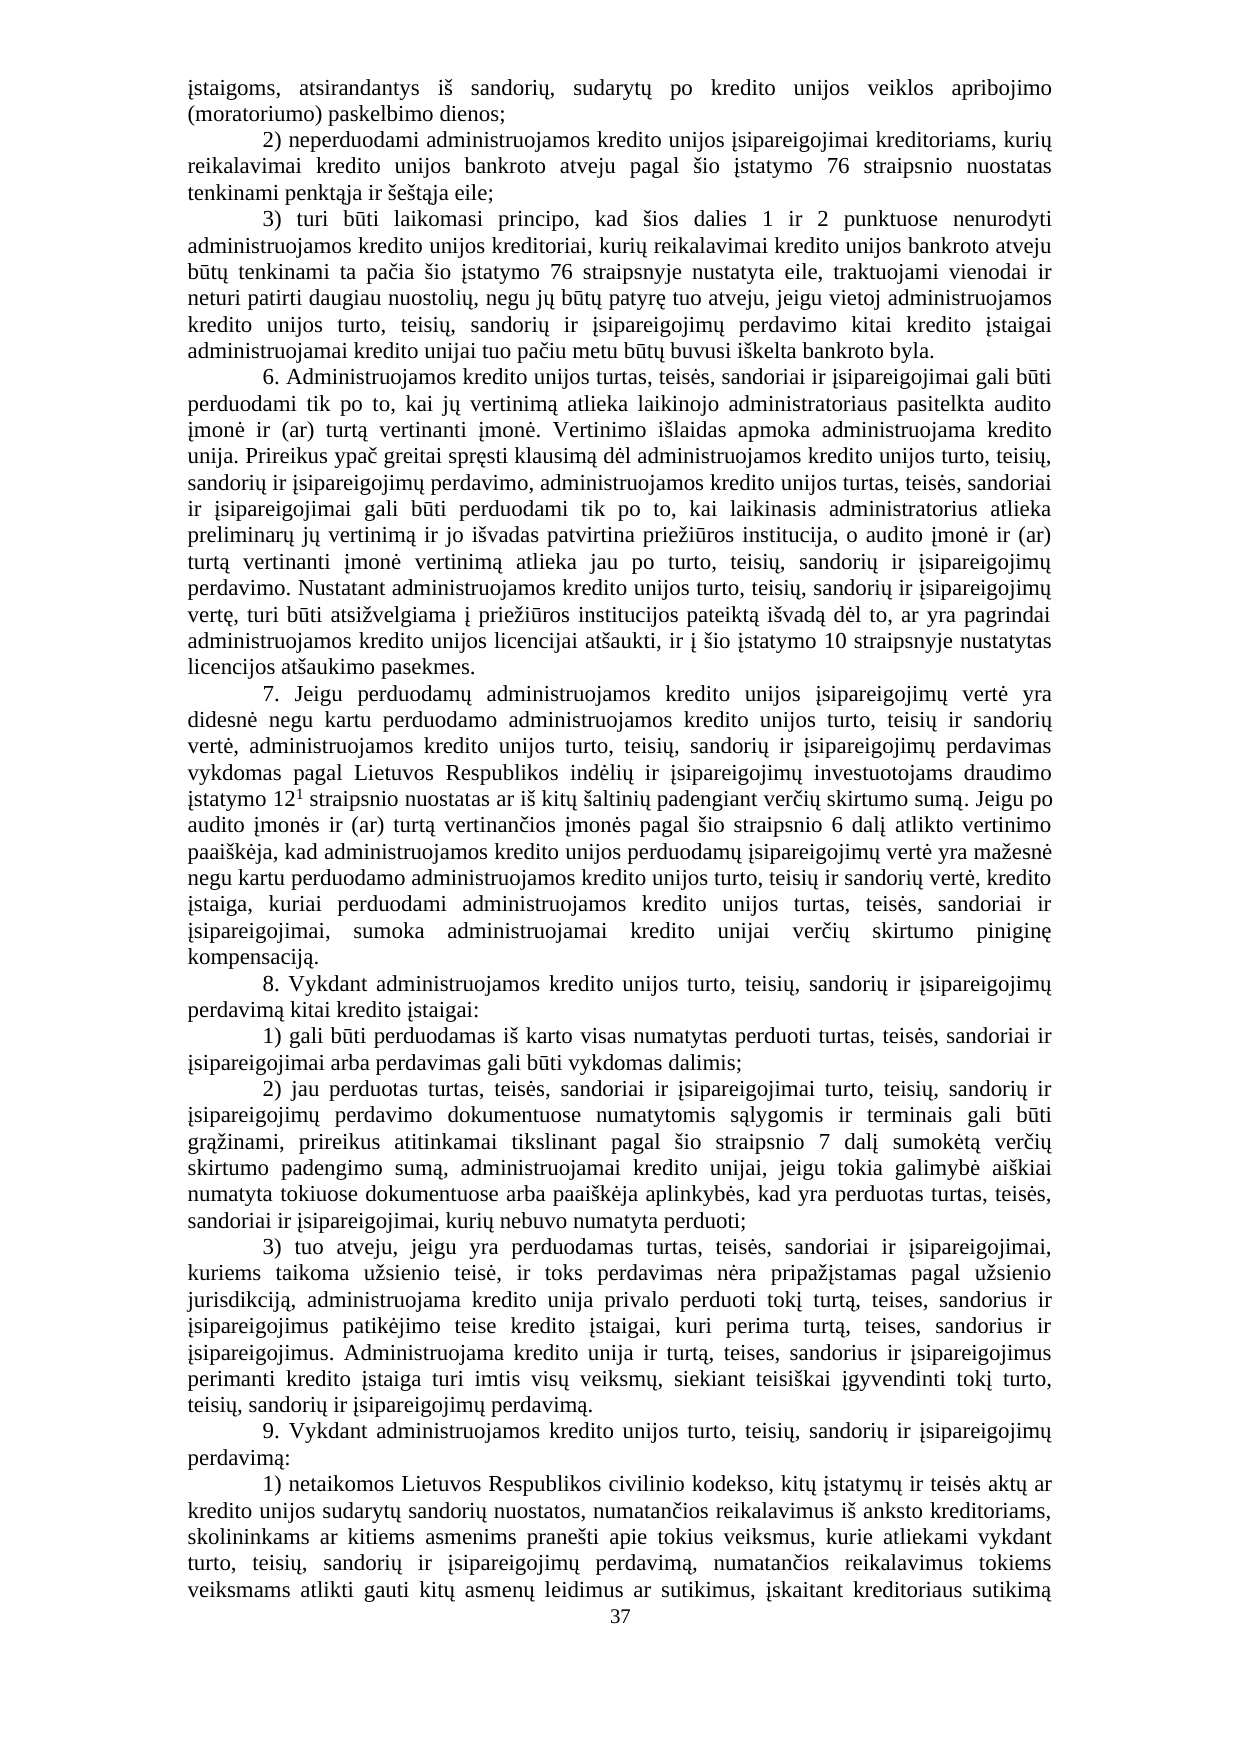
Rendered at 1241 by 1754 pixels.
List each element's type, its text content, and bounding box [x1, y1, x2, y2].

text 8. Vykdant administruojamos kredito unijos turto, teisių, sandorių ir įsipareigojimų perdavimą kitai kredito įstaigai: [187, 969, 1053, 1022]
text 1) gali būti perduodamas iš karto visas numatytas perduoti turtas, teisės, sandoriai ir įsipareigojimai arba perdavimas gali būti vykdomas dalimis; [187, 1022, 1053, 1075]
text įstaigoms, atsirandantys iš sandorių, sudarytų po kredito unijos veiklos apribojimo (moratoriumo) paskelbimo dienos; [187, 73, 1053, 126]
text 6. Administruojamos kredito unijos turtas, teisės, sandoriai ir įsipareigojimai gali būti perduodami tik po to, kai jų vertinimą atlieka laikinojo administratoriaus pasitelkta audito įmonė ir (ar) turtą vertinanti įmonė. Vertinimo išlaidas apmoka administruojama kredito unija. Prireikus ypač greitai spręsti klausimą dėl administruojamos kredito unijos turto, teisių, sandorių ir įsipareigojimų perdavimo, administruojamos kredito unijos turtas, teisės, sandoriai ir įsipareigojimai gali būti perduodami tik po to, kai laikinasis administratorius atlieka preliminarų jų vertinimą ir jo išvadas patvirtina priežiūros institucija, o audito įmonė ir (ar) turtą vertinanti įmonė vertinimą atlieka jau po turto, teisių, sandorių ir įsipareigojimų perdavimo. Nustatant administruojamos kredito unijos turto, teisių, sandorių ir įsipareigojimų vertę, turi būti atsižvelgiama į priežiūros institucijos pateiktą išvadą dėl to, ar yra pagrindai administruojamos kredito unijos licencijai atšaukti, ir į šio įstatymo 10 straipsnyje nustatytas licencijos atšaukimo pasekmes. [187, 363, 1053, 680]
text 3) turi būti laikomasi principo, kad šios dalies 1 ir 2 punktuose nenurodyti administruojamos kredito unijos kreditoriai, kurių reikalavimai kredito unijos bankroto atveju būtų tenkinami ta pačia šio įstatymo 76 straipsnyje nustatyta eile, traktuojami vienodai ir neturi patirti daugiau nuostolių, negu jų būtų patyrę tuo atveju, jeigu vietoj administruojamos kredito unijos turto, teisių, sandorių ir įsipareigojimų perdavimo kitai kredito įstaigai administruojamai kredito unijai tuo pačiu metu būtų buvusi iškelta bankroto byla. [187, 205, 1053, 363]
text 9. Vykdant administruojamos kredito unijos turto, teisių, sandorių ir įsipareigojimų perdavimą: [187, 1418, 1053, 1470]
text 3) tuo atveju, jeigu yra perduodamas turtas, teisės, sandoriai ir įsipareigojimai, kuriems taikoma užsienio teisė, ir toks perdavimas nėra pripažįstamas pagal užsienio jurisdikciją, administruojama kredito unija privalo perduoti tokį turtą, teises, sandorius ir įsipareigojimus patikėjimo teise kredito įstaigai, kuri perima turtą, teises, sandorius ir įsipareigojimus. Administruojama kredito unija ir turtą, teises, sandorius ir įsipareigojimus perimanti kredito įstaiga turi imtis visų veiksmų, siekiant teisiškai įgyvendinti tokį turto, teisių, sandorių ir įsipareigojimų perdavimą. [187, 1233, 1053, 1418]
text 2) neperduodami administruojamos kredito unijos įsipareigojimai kreditoriams, kurių reikalavimai kredito unijos bankroto atveju pagal šio įstatymo 76 straipsnio nuostatas tenkinami penktąja ir šeštąja eile; [187, 126, 1053, 205]
text 7. Jeigu perduodamų administruojamos kredito unijos įsipareigojimų vertė yra didesnė negu kartu perduodamo administruojamos kredito unijos turto, teisių ir sandorių vertė, administruojamos kredito unijos turto, teisių, sandorių ir įsipareigojimų perdavimas vykdomas pagal Lietuvos Respublikos indėlių ir įsipareigojimų investuotojams draudimo įstatymo 121 straipsnio nuostatas ar iš kitų šaltinių padengiant verčių skirtumo sumą. Jeigu po audito įmonės ir (ar) turtą vertinančios įmonės pagal šio straipsnio 6 dalį atlikto vertinimo paaiškėja, kad administruojamos kredito unijos perduodamų įsipareigojimų vertė yra mažesnė negu kartu perduodamo administruojamos kredito unijos turto, teisių ir sandorių vertė, kredito įstaiga, kuriai perduodami administruojamos kredito unijos turtas, teisės, sandoriai ir įsipareigojimai, sumoka administruojamai kredito unijai verčių skirtumo piniginę kompensaciją. [187, 680, 1053, 969]
text 1) netaikomos Lietuvos Respublikos civilinio kodekso, kitų įstatymų ir teisės aktų ar kredito unijos sudarytų sandorių nuostatos, numatančios reikalavimus iš anksto kreditoriams, skolininkams ar kitiems asmenims pranešti apie tokius veiksmus, kurie atliekami vykdant turto, teisių, sandorių ir įsipareigojimų perdavimą, numatančios reikalavimus tokiems veiksmams atlikti gauti kitų asmenų leidimus ar sutikimus, įskaitant kreditoriaus sutikimą [187, 1470, 1053, 1602]
text 2) jau perduotas turtas, teisės, sandoriai ir įsipareigojimai turto, teisių, sandorių ir įsipareigojimų perdavimo dokumentuose numatytomis sąlygomis ir terminais gali būti grąžinami, prireikus atitinkamai tikslinant pagal šio straipsnio 7 dalį sumokėtą verčių skirtumo padengimo sumą, administruojamai kredito unijai, jeigu tokia galimybė aiškiai numatyta tokiuose dokumentuose arba paaiškėja aplinkybės, kad yra perduotas turtas, teisės, sandoriai ir įsipareigojimai, kurių nebuvo numatyta perduoti; [187, 1075, 1053, 1233]
